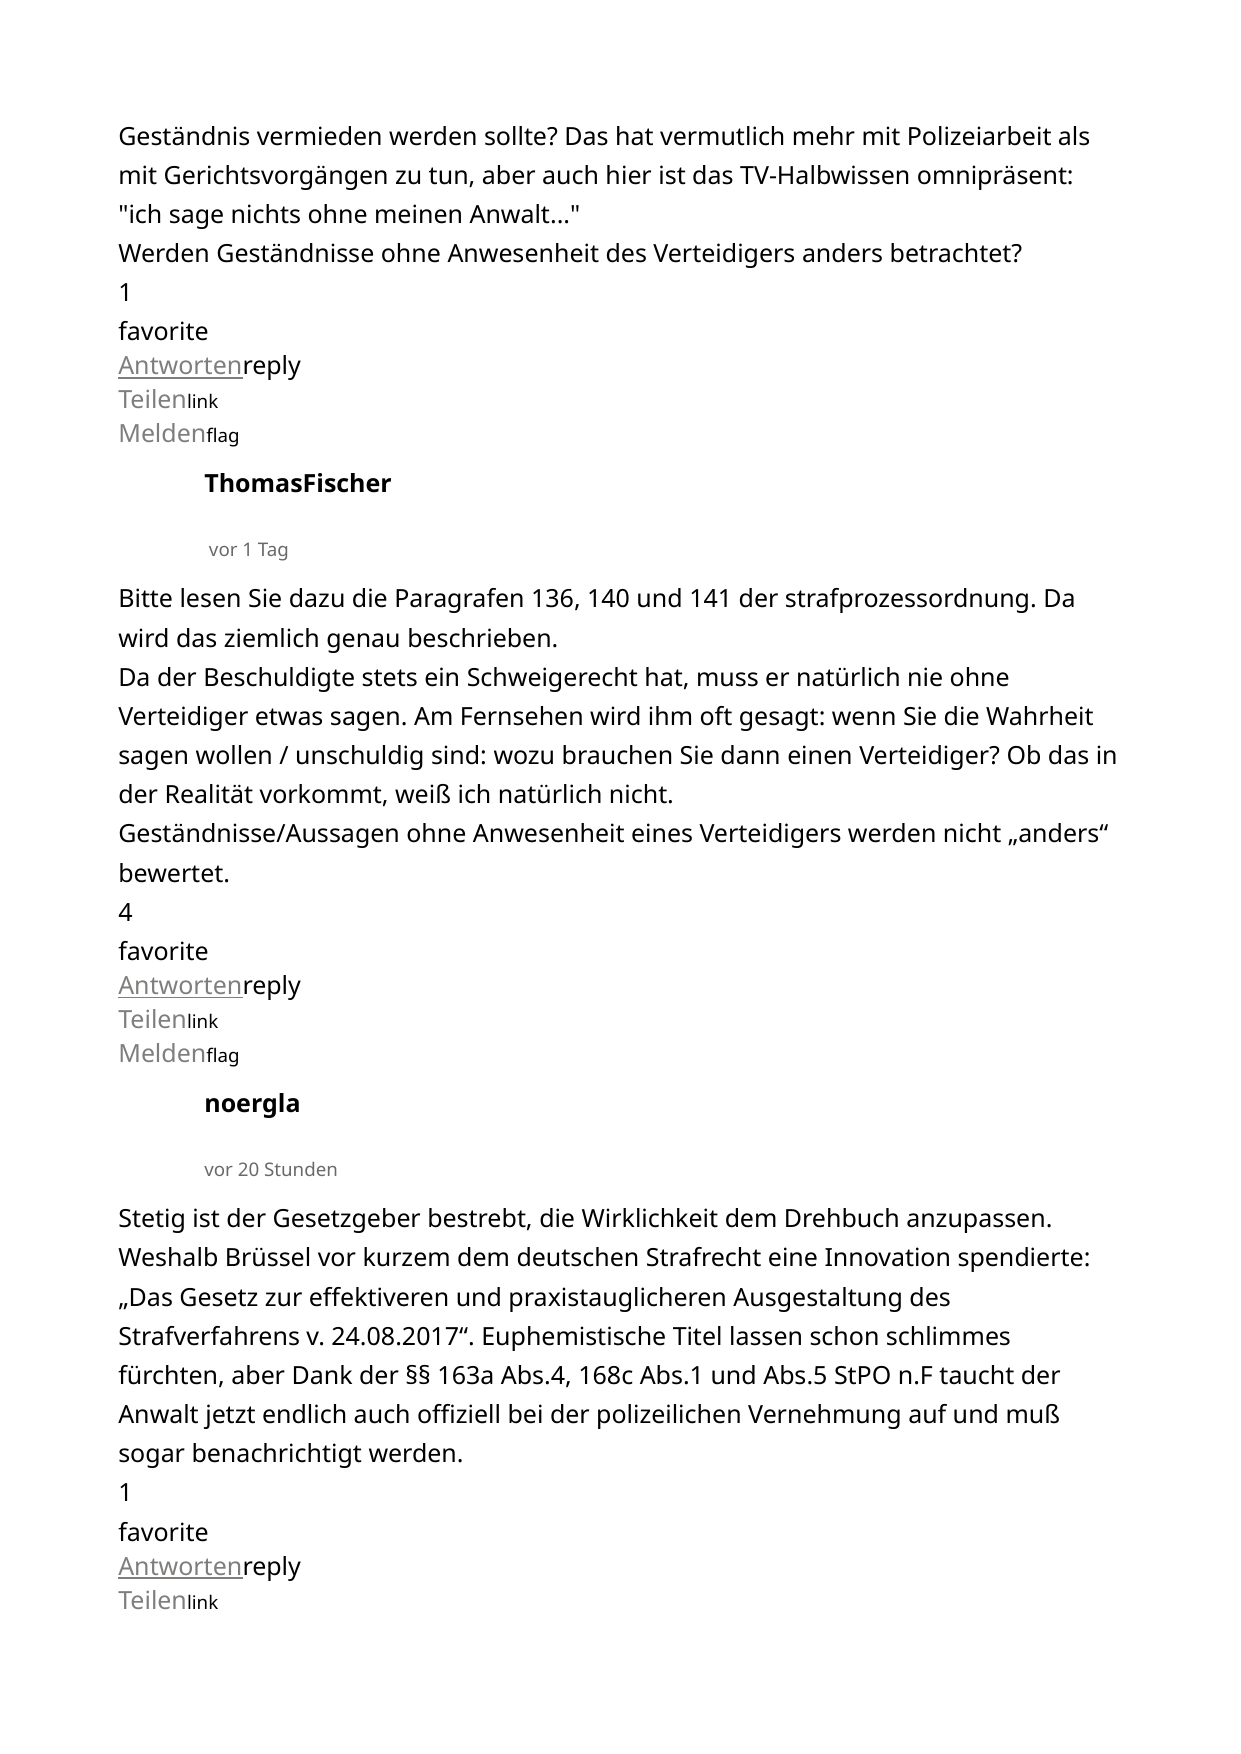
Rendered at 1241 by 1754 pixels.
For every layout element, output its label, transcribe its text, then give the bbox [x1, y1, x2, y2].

text 4 [118, 894, 1122, 928]
text 1 [118, 275, 1122, 309]
text Stetig ist der Gesetzgeber bestrebt, die Wirklichkeit dem Drehbuch anzupassen. Weshalb Brüssel vor kurzem dem deutschen Strafrecht eine Innovation spendierte: „Das Gesetz zur effektiveren und praxistauglicheren Ausgestaltung des Strafverfahrens v. 24.08.2017“. Euphemistische Titel lassen schon schlimmes fürchten, aber Dank der §§ 163a Abs.4, 168c Abs.1 und Abs.5 StPO n.F taucht der Anwalt jetzt endlich auch offiziell bei der polizeilichen Vernehmung auf und muß sogar benachrichtigt werden. [118, 1201, 1122, 1470]
text Meldenflag [118, 1036, 1122, 1070]
text noergla [204, 1086, 1114, 1119]
text Teilenlink [118, 382, 1122, 416]
text Geständnis vermieden werden sollte? Das hat vermutlich mehr mit Polizeiarbeit als mit Gerichtsvorgängen zu tun, aber auch hier ist das TV-Halbwissen omnipräsent: "ich sage nichts ohne meinen Anwalt..." Werden Geständnisse ohne Anwesenheit des Verteidigers anders betrachtet? [118, 118, 1122, 270]
text Antwortenreply [118, 348, 1122, 382]
text Meldenflag [118, 416, 1122, 450]
text vor 1 Tag [209, 536, 1117, 562]
text vor 20 Stunden [204, 1156, 1117, 1181]
text ThomasFischer [204, 466, 1114, 500]
text Teilenlink [118, 1002, 1122, 1036]
text favorite [118, 314, 1122, 348]
text Antwortenreply [118, 968, 1122, 1002]
text 1 [118, 1475, 1122, 1509]
text Teilenlink [118, 1582, 1122, 1616]
text Antwortenreply [118, 1548, 1122, 1582]
text favorite [118, 1514, 1122, 1548]
text favorite [118, 934, 1122, 968]
text Bitte lesen Sie dazu die Paragrafen 136, 140 und 141 der strafprozessordnung. Da wird das ziemlich genau beschrieben. Da der Beschuldigte stets ein Schweigerecht hat, muss er natürlich nie ohne Verteidiger etwas sagen. Am Fernsehen wird ihm oft gesagt: wenn Sie die Wahrheit sagen wollen / unschuldig sind: wozu brauchen Sie dann einen Verteidiger? Ob das in der Realität vorkommt, weiß ich natürlich nicht. Geständnisse/Aussagen ohne Anwesenheit eines Verteidigers werden nicht „anders“ bewertet. [118, 581, 1122, 889]
